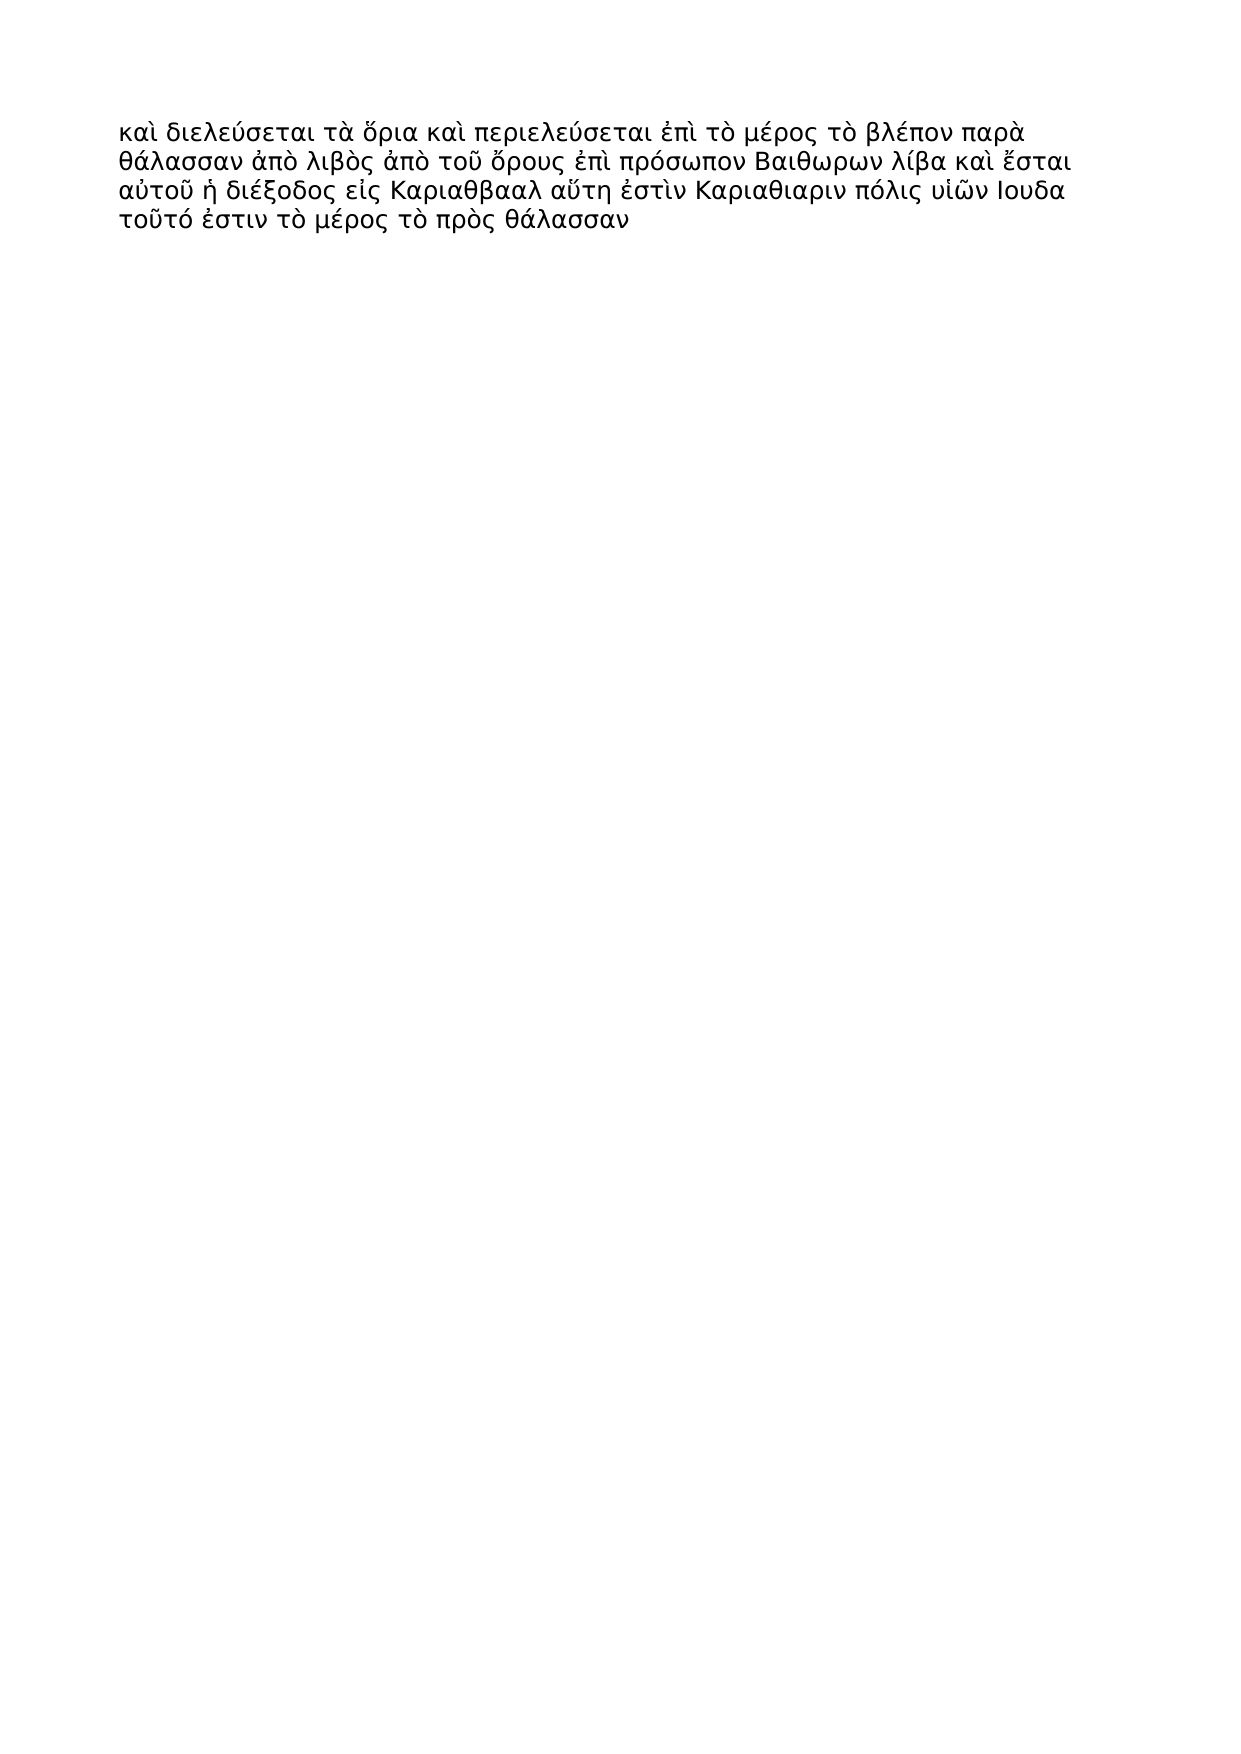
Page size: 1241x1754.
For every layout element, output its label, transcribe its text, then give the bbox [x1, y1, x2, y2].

text καὶ διελεύσεται τὰ ὅρια καὶ περιελεύσεται ἐπὶ τὸ μέρος τὸ βλέπον παρὰ θάλασσαν ἀπὸ λιβὸς ἀπὸ τοῦ ὄρους ἐπὶ πρόσωπον Βαιθωρων λίβα καὶ ἔσται αὐτοῦ ἡ διέξοδος εἰς Καριαθβααλ αὕτη ἐστὶν Καριαθιαριν πόλις υἱῶν Ιουδα τοῦτό ἐστιν τὸ μέρος τὸ πρὸς θάλασσαν [118, 118, 1122, 235]
